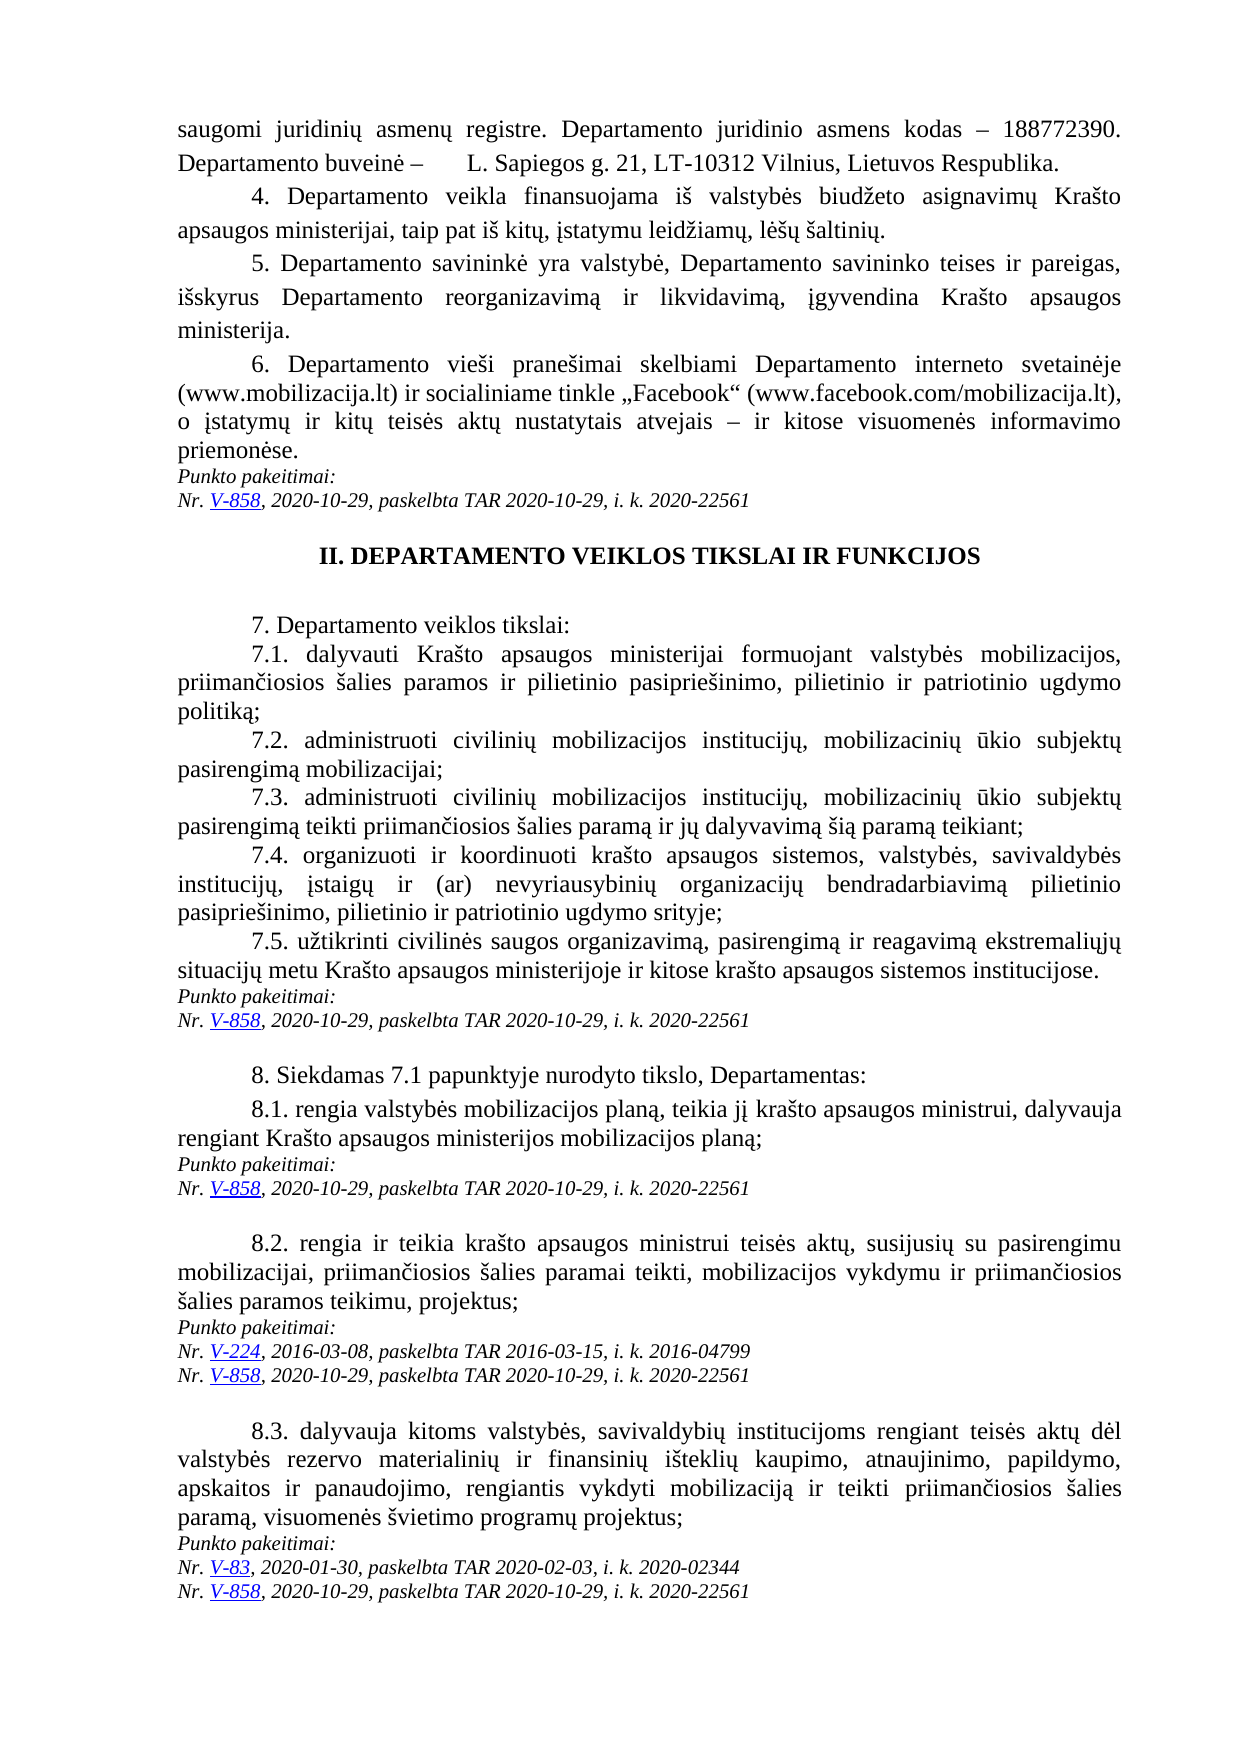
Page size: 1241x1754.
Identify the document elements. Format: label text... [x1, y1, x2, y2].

text II. DEPARTAMENTO VEIKLOS TIKSLAI IR FUNKCIJOS [177, 541, 1122, 569]
text Punkto pakeitimai: [177, 1315, 1122, 1339]
text 8.2. rengia ir teikia krašto apsaugos ministrui teisės aktų, susijusių su pasirengimu mobilizacijai, priimančiosios šalies paramai teikti, mobilizacijos vykdymu ir priimančiosios šalies paramos teikimu, projektus; [177, 1228, 1122, 1315]
text 8. Siekdamas 7.1 papunktyje nurodyto tikslo, Departamentas: [177, 1061, 1122, 1089]
text Nr. V-858, 2020-10-29, paskelbta TAR 2020-10-29, i. k. 2020-22561 [177, 1008, 1122, 1032]
text 4. Departamento veikla finansuojama iš valstybės biudžeto asignavimų Krašto apsaugos ministerijai, taip pat iš kitų, įstatymu leidžiamų, lėšų šaltinių. [177, 181, 1122, 243]
text Nr. V-83, 2020-01-30, paskelbta TAR 2020-02-03, i. k. 2020-02344 [177, 1555, 1122, 1579]
text 8.3. dalyvauja kitoms valstybės, savivaldybių institucijoms rengiant teisės aktų dėl valstybės rezervo materialinių ir finansinių išteklių kaupimo, atnaujinimo, papildymo, apskaitos ir panaudojimo, rengiantis vykdyti mobilizaciją ir teikti priimančiosios šalies paramą, visuomenės švietimo programų projektus; [177, 1416, 1122, 1531]
text Punkto pakeitimai: [177, 464, 1122, 488]
text 7.2. administruoti civilinių mobilizacijos institucijų, mobilizacinių ūkio subjektų pasirengimą mobilizacijai; [177, 725, 1122, 782]
text Nr. V-858, 2020-10-29, paskelbta TAR 2020-10-29, i. k. 2020-22561 [177, 1579, 1122, 1603]
text 7.4. organizuoti ir koordinuoti krašto apsaugos sistemos, valstybės, savivaldybės institucijų, įstaigų ir (ar) nevyriausybinių organizacijų bendradarbiavimą pilietinio pasipriešinimo, pilietinio ir patriotinio ugdymo srityje; [177, 840, 1122, 926]
text Punkto pakeitimai: [177, 1152, 1122, 1176]
text 7.3. administruoti civilinių mobilizacijos institucijų, mobilizacinių ūkio subjektų pasirengimą teikti priimančiosios šalies paramą ir jų dalyvavimą šią paramą teikiant; [177, 782, 1122, 840]
text Nr. V-858, 2020-10-29, paskelbta TAR 2020-10-29, i. k. 2020-22561 [177, 488, 1122, 512]
text Nr. V-224, 2016-03-08, paskelbta TAR 2016-03-15, i. k. 2016-04799 [177, 1339, 1122, 1363]
text Punkto pakeitimai: [177, 984, 1122, 1008]
text 7.1. dalyvauti Krašto apsaugos ministerijai formuojant valstybės mobilizacijos, priimančiosios šalies paramos ir pilietinio pasipriešinimo, pilietinio ir patriotinio ugdymo politiką; [177, 639, 1122, 725]
text 5. Departamento savininkė yra valstybė, Departamento savininko teises ir pareigas, išskyrus Departamento reorganizavimą ir likvidavimą, įgyvendina Krašto apsaugos ministerija. [177, 248, 1122, 344]
text Nr. V-858, 2020-10-29, paskelbta TAR 2020-10-29, i. k. 2020-22561 [177, 1363, 1122, 1387]
text 8.1. rengia valstybės mobilizacijos planą, teikia jį krašto apsaugos ministrui, dalyvauja rengiant Krašto apsaugos ministerijos mobilizacijos planą; [177, 1094, 1122, 1152]
text 7.5. užtikrinti civilinės saugos organizavimą, pasirengimą ir reagavimą ekstremaliųjų situacijų metu Krašto apsaugos ministerijoje ir kitose krašto apsaugos sistemos institucijose. [177, 926, 1122, 984]
text saugomi juridinių asmenų registre. Departamento juridinio asmens kodas – 188772390. Departamento buveinė – L. Sapiegos g. 21, LT-10312 Vilnius, Lietuvos Respublika. [177, 114, 1122, 176]
text 6. Departamento vieši pranešimai skelbiami Departamento interneto svetainėje (www.mobilizacija.lt) ir socialiniame tinkle „Facebook“ (www.facebook.com/mobilizacija.lt), o įstatymų ir kitų teisės aktų nustatytais atvejais – ir kitose visuomenės informavimo priemonėse. [177, 349, 1122, 464]
text Nr. V-858, 2020-10-29, paskelbta TAR 2020-10-29, i. k. 2020-22561 [177, 1176, 1122, 1200]
text Punkto pakeitimai: [177, 1531, 1122, 1555]
text 7. Departamento veiklos tikslai: [177, 610, 1122, 639]
